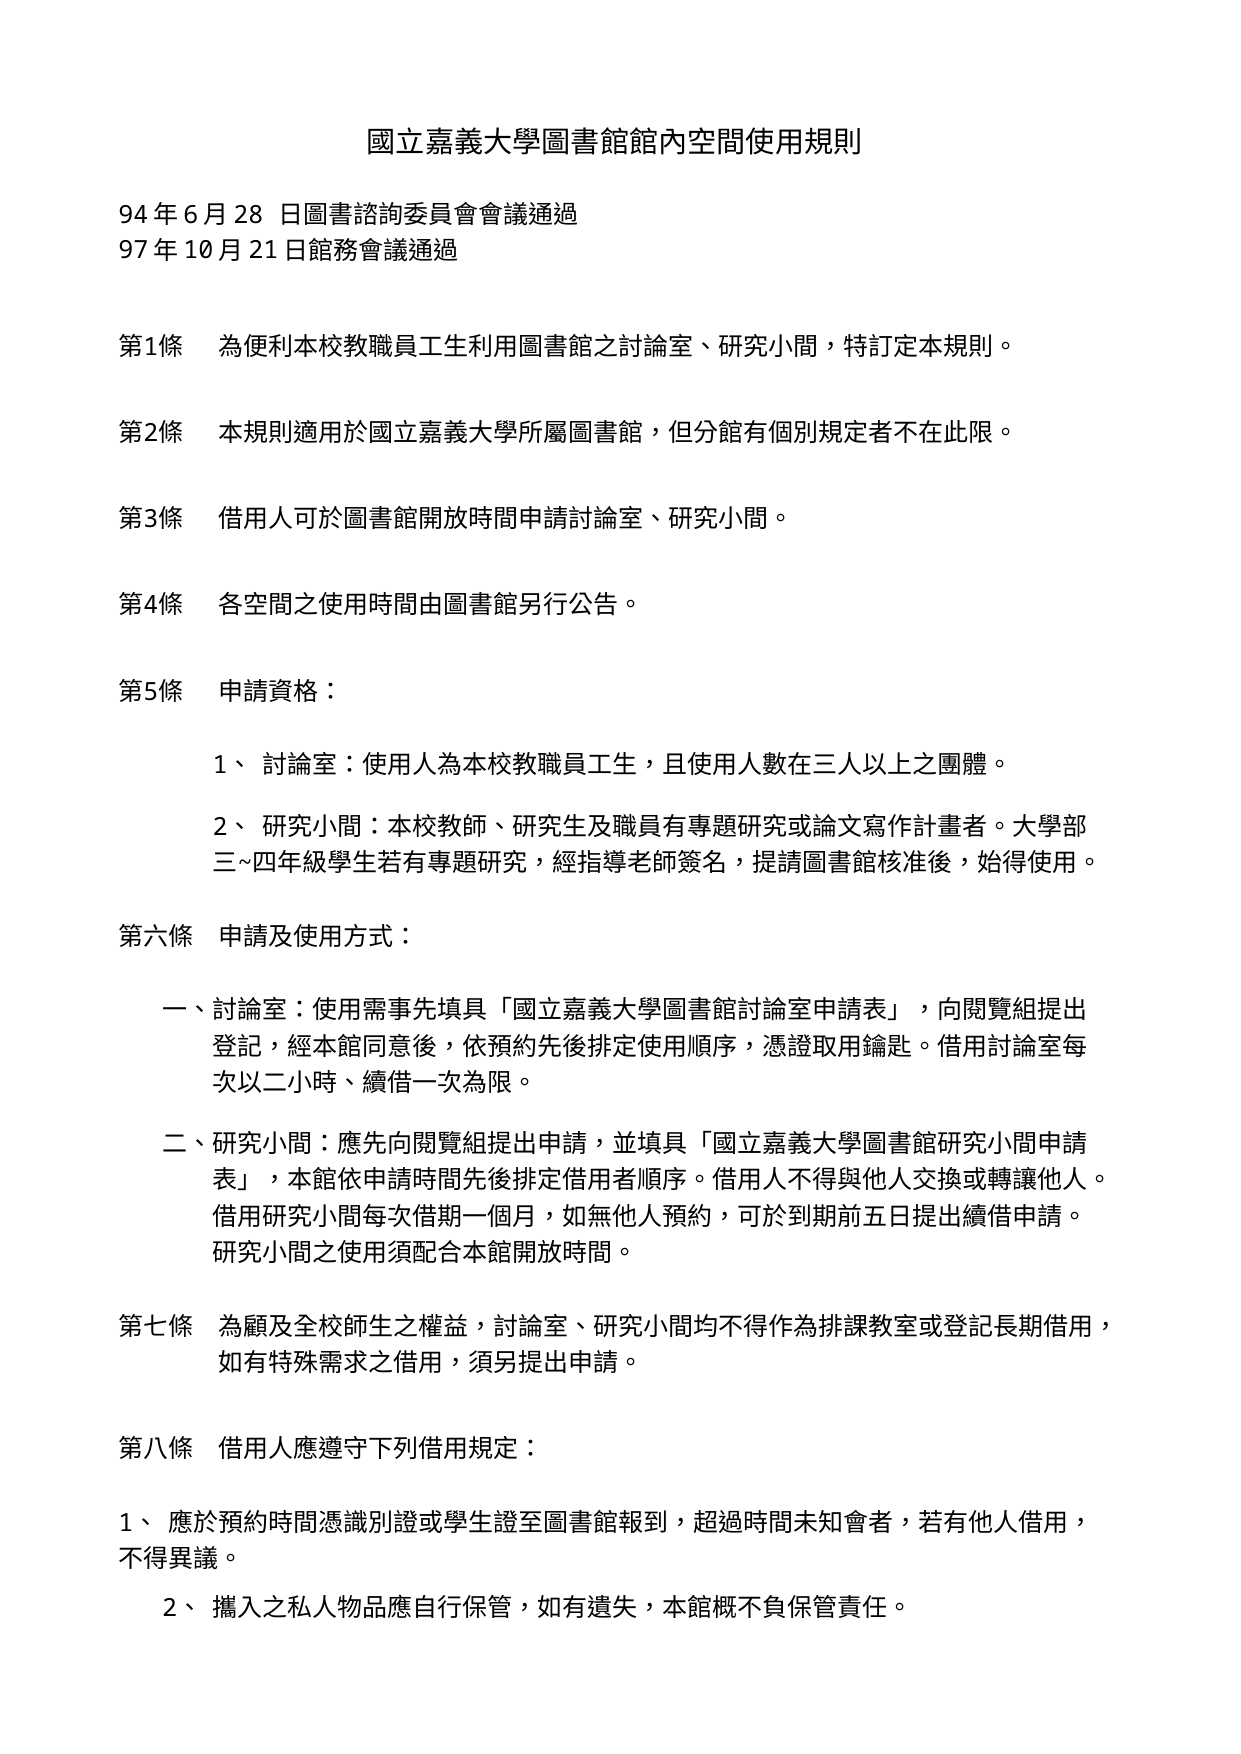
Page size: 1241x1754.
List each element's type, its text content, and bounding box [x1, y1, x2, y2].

text 第七條 為顧及全校師生之權益，討論室、研究小間均不得作為排課教室或登記長期借用，如有特殊需求之借用，須另提出申請。 [118, 1306, 1110, 1378]
text 94年6月28 日圖書諮詢委員會會議通過 [118, 194, 1010, 231]
text 97年10月21日館務會議通過 [118, 231, 1110, 267]
list 本規則適用於國立嘉義大學所屬圖書館，但分館有個別規定者不在此限。 [118, 412, 1110, 448]
list 應於預約時間憑識別證或學生證至圖書館報到，超過時間未知會者，若有他人借用，不得異議。 [118, 1502, 1110, 1575]
list 借用人可於圖書館開放時間申請討論室、研究小間。 [118, 498, 1110, 535]
text 國立嘉義大學圖書館館內空間使用規則 [118, 118, 1110, 160]
text 一、討論室：使用需事先填具「國立嘉義大學圖書館討論室申請表」，向閱覽組提出登記，經本館同意後，依預約先後排定使用順序，憑證取用鑰匙。借用討論室每次以二小時、續借一次為限。 [162, 990, 1110, 1098]
text 二、研究小間：應先向閱覽組提出申請，並填具「國立嘉義大學圖書館研究小間申請表」，本館依申請時間先後排定借用者順序。借用人不得與他人交換或轉讓他人。借用研究小間每次借期一個月，如無他人預約，可於到期前五日提出續借申請。研究小間之使用須配合本館開放時間。 [162, 1123, 1110, 1268]
list 研究小間：本校教師、研究生及職員有專題研究或論文寫作計畫者。大學部三~四年級學生若有專題研究，經指導老師簽名，提請圖書館核准後，始得使用。 [212, 806, 1110, 878]
list 攜入之私人物品應自行保管，如有遺失，本館概不負保管責任。 [162, 1587, 1110, 1623]
list 申請資格： [118, 671, 1110, 707]
list 為便利本校教職員工生利用圖書館之討論室、研究小間，特訂定本規則。 [118, 326, 1110, 362]
text 第六條 申請及使用方式： [118, 916, 1110, 952]
list 討論室：使用人為本校教職員工生，且使用人數在三人以上之團體。 [212, 745, 1110, 781]
text 第八條 借用人應遵守下列借用規定： [118, 1428, 1110, 1465]
list 各空間之使用時間由圖書館另行公告。 [118, 585, 1110, 621]
